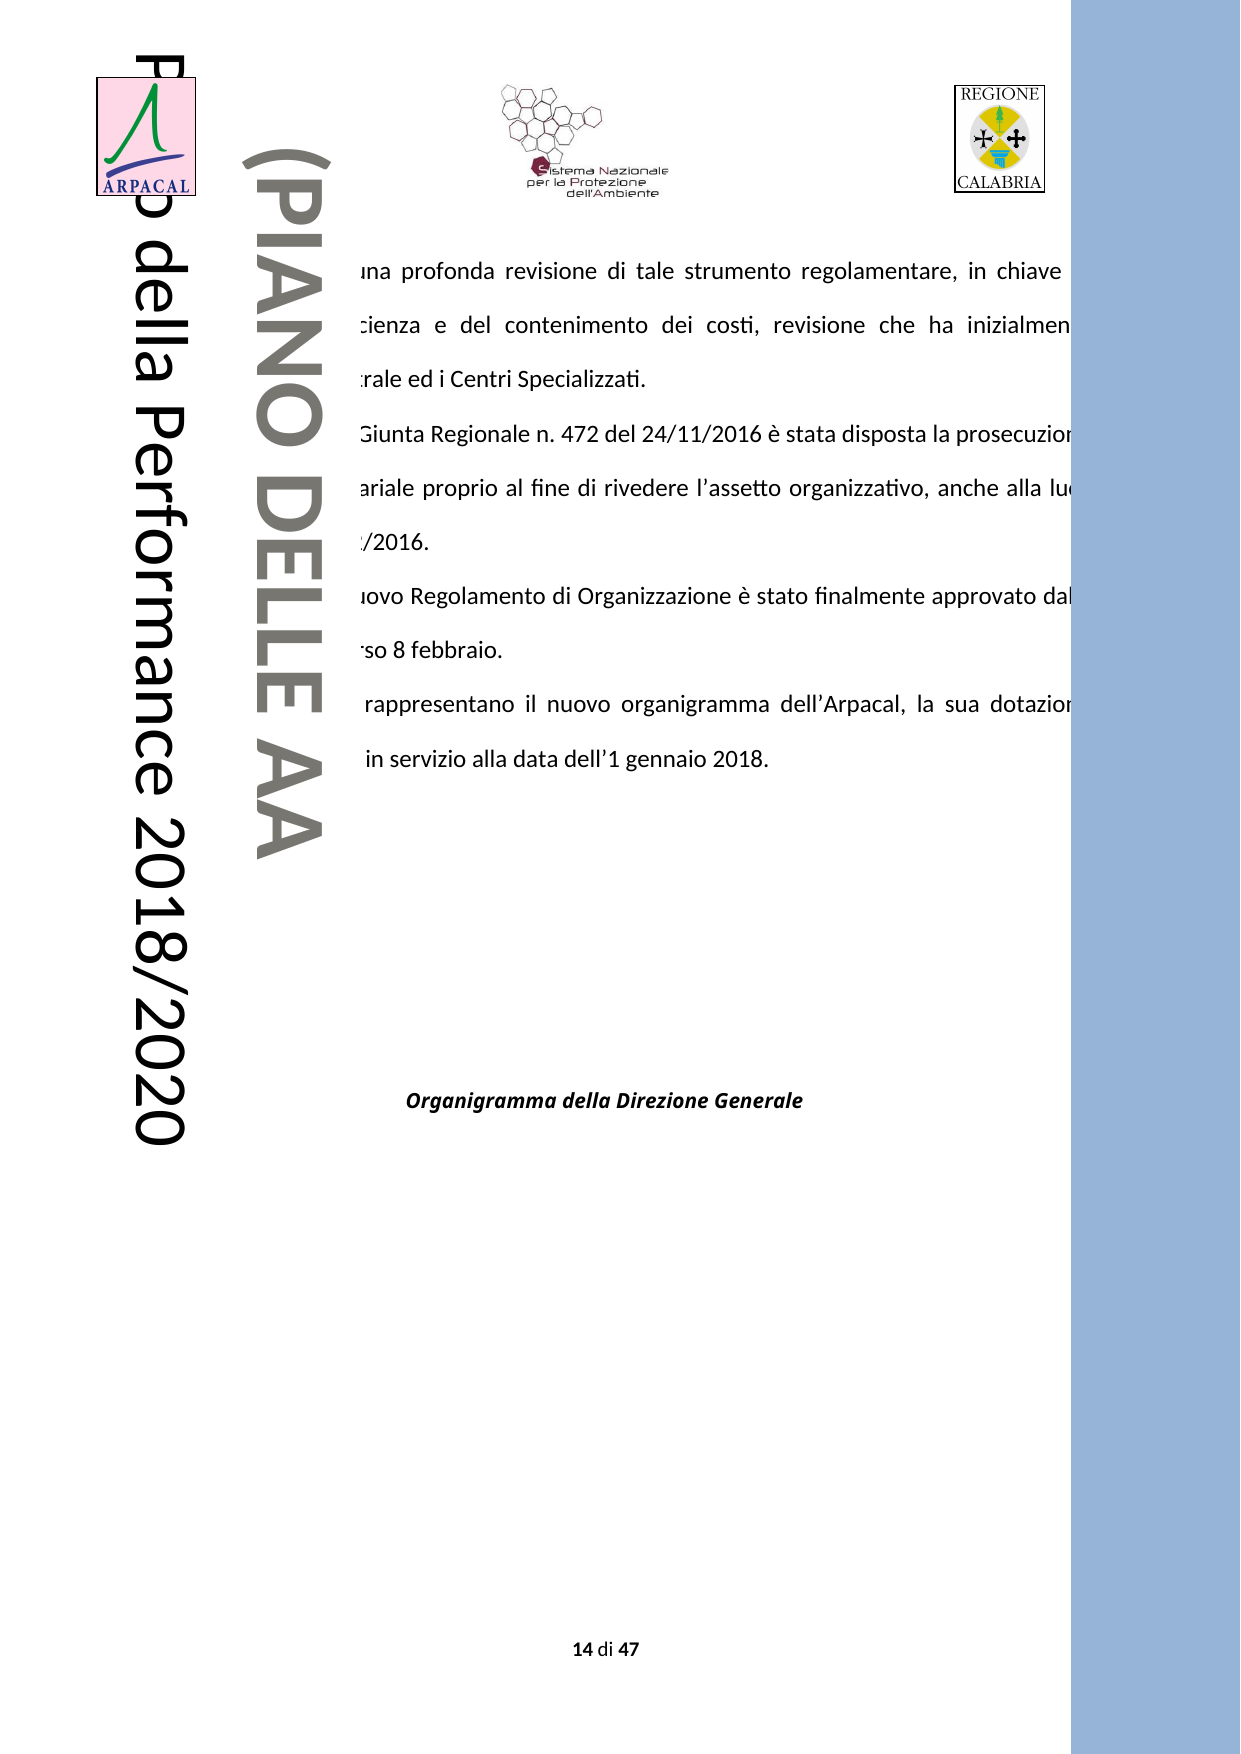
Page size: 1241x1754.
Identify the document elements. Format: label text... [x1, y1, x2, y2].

text Nel 2013 si è avviata una profonda revisione di tale strumento regolamentare, in chiave di miglioramento dell’efficienza e del contenimento dei costi, revisione che ha inizialmente interessato la Sede Centrale ed i Centri Specializzati. [361, 236, 1071, 399]
text Organigramma della Direzione Generale [216, 1086, 1071, 1114]
text Le figure che seguono rappresentano il nuovo organigramma dell’Arpacal, la sua dotazione organica ed il personale in servizio alla data dell’1 gennaio 2018. [361, 669, 1071, 778]
text Con la Deliberazione di Giunta Regionale n. 472 del 24/11/2016 è stata disposta la prosecuzione della gestione commissariale proprio al fine di rivedere l’assetto organizzativo, anche alla luce della citata Legge n. 132/2016. [361, 399, 1071, 561]
text Come sopra detto - il nuovo Regolamento di Organizzazione è stato finalmente approvato dalla Giunta Regionale lo scorso 8 febbraio. [361, 561, 1071, 669]
